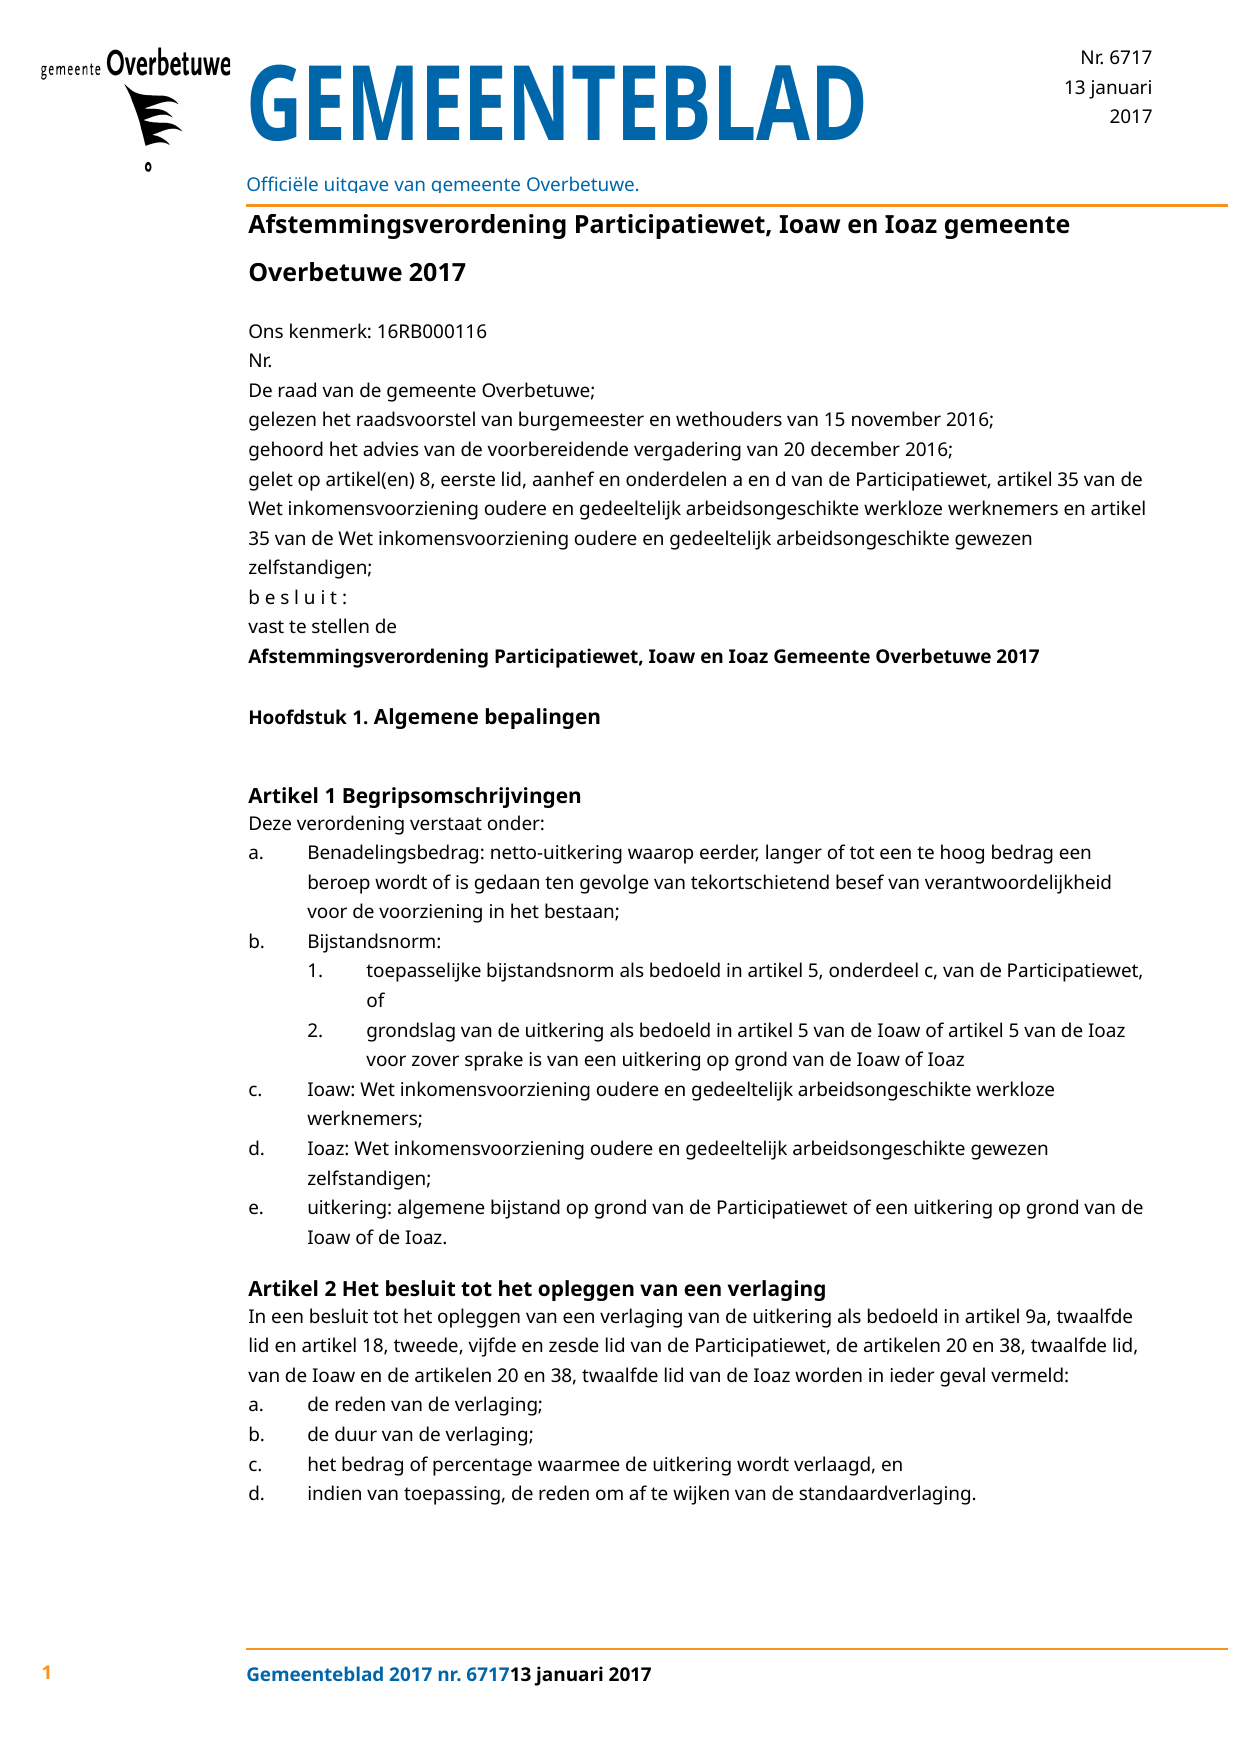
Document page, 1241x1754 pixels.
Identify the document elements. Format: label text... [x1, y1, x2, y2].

list Ioaz: Wet inkomensvoorziening oudere en gedeeltelijk arbeidsongeschikte gewezen zelfstandigen; [248, 1135, 1152, 1191]
list Benadelingsbedrag: netto-uitkering waarop eerder, langer of tot een te hoog bedrag een beroep wordt of is gedaan ten gevolge van tekortschietend besef van verantwoordelijkheid voor de voorziening in het bestaan; [248, 839, 1152, 924]
list Ioaw: Wet inkomensvoorziening oudere en gedeeltelijk arbeidsongeschikte werkloze werknemers; [248, 1076, 1152, 1131]
text Afstemmingsverordening Participatiewet, Ioaw en Ioaz gemeente Overbetuwe 2017 [248, 207, 1152, 288]
text Nr. [248, 347, 1152, 373]
text vast te stellen de [248, 614, 1152, 639]
text Artikel 1 Begripsomschrijvingen [248, 781, 1152, 810]
list het bedrag of percentage waarmee de uitkering wordt verlaagd, en [248, 1451, 1152, 1476]
text Deze verordening verstaat onder: [248, 810, 1152, 836]
list de duur van de verlaging; [248, 1421, 1152, 1447]
list indien van toepassing, de reden om af te wijken van de standaardverlaging. [248, 1480, 1152, 1506]
text gehoord het advies van de voorbereidende vergadering van 20 december 2016; [248, 436, 1152, 462]
text gelezen het raadsvoorstel van burgemeester en wethouders van 15 november 2016; [248, 407, 1152, 432]
list Bijstandsnorm: [248, 928, 1152, 954]
text Ons kenmerk: 16RB000116 [248, 318, 1152, 344]
text Artikel 2 Het besluit tot het opleggen van een verlaging [248, 1274, 1152, 1303]
list uitkering: algemene bijstand op grond van de Participatiewet of een uitkering op grond van de Ioaw of de Ioaz. [248, 1194, 1152, 1250]
text De raad van de gemeente Overbetuwe; [248, 377, 1152, 403]
list grondslag van de uitkering als bedoeld in artikel 5 van de Ioaw of artikel 5 van de Ioaz voor zover sprake is van een uitkering op grond van de Ioaw of Ioaz [307, 1017, 1152, 1072]
text Afstemmingsverordening Participatiewet, Ioaw en Ioaz Gemeente Overbetuwe 2017 [248, 643, 1152, 669]
list toepasselijke bijstandsnorm als bedoeld in artikel 5, onderdeel c, van de Participatiewet, of [307, 958, 1152, 1013]
text In een besluit tot het opleggen van een verlaging van de uitkering als bedoeld in artikel 9a, twaalfde lid en artikel 18, tweede, vijfde en zesde lid van de Participatiewet, de artikelen 20 en 38, twaalfde lid, van de Ioaw en de artikelen 20 en 38, twaalfde lid van de Ioaz worden in ieder geval vermeld: [248, 1303, 1152, 1388]
text Hoofdstuk 1. Algemene bepalingen [248, 702, 1152, 731]
picture [41, 47, 231, 172]
text b e s l u i t : [248, 584, 1152, 610]
list de reden van de verlaging; [248, 1392, 1152, 1417]
text gelet op artikel(en) 8, eerste lid, aanhef en onderdelen a en d van de Participatiewet, artikel 35 van de Wet inkomensvoorziening oudere en gedeeltelijk arbeidsongeschikte werkloze werknemers en artikel 35 van de Wet inkomensvoorziening oudere en gedeeltelijk arbeidsongeschikte gewezen zelfstandigen; [248, 466, 1152, 580]
